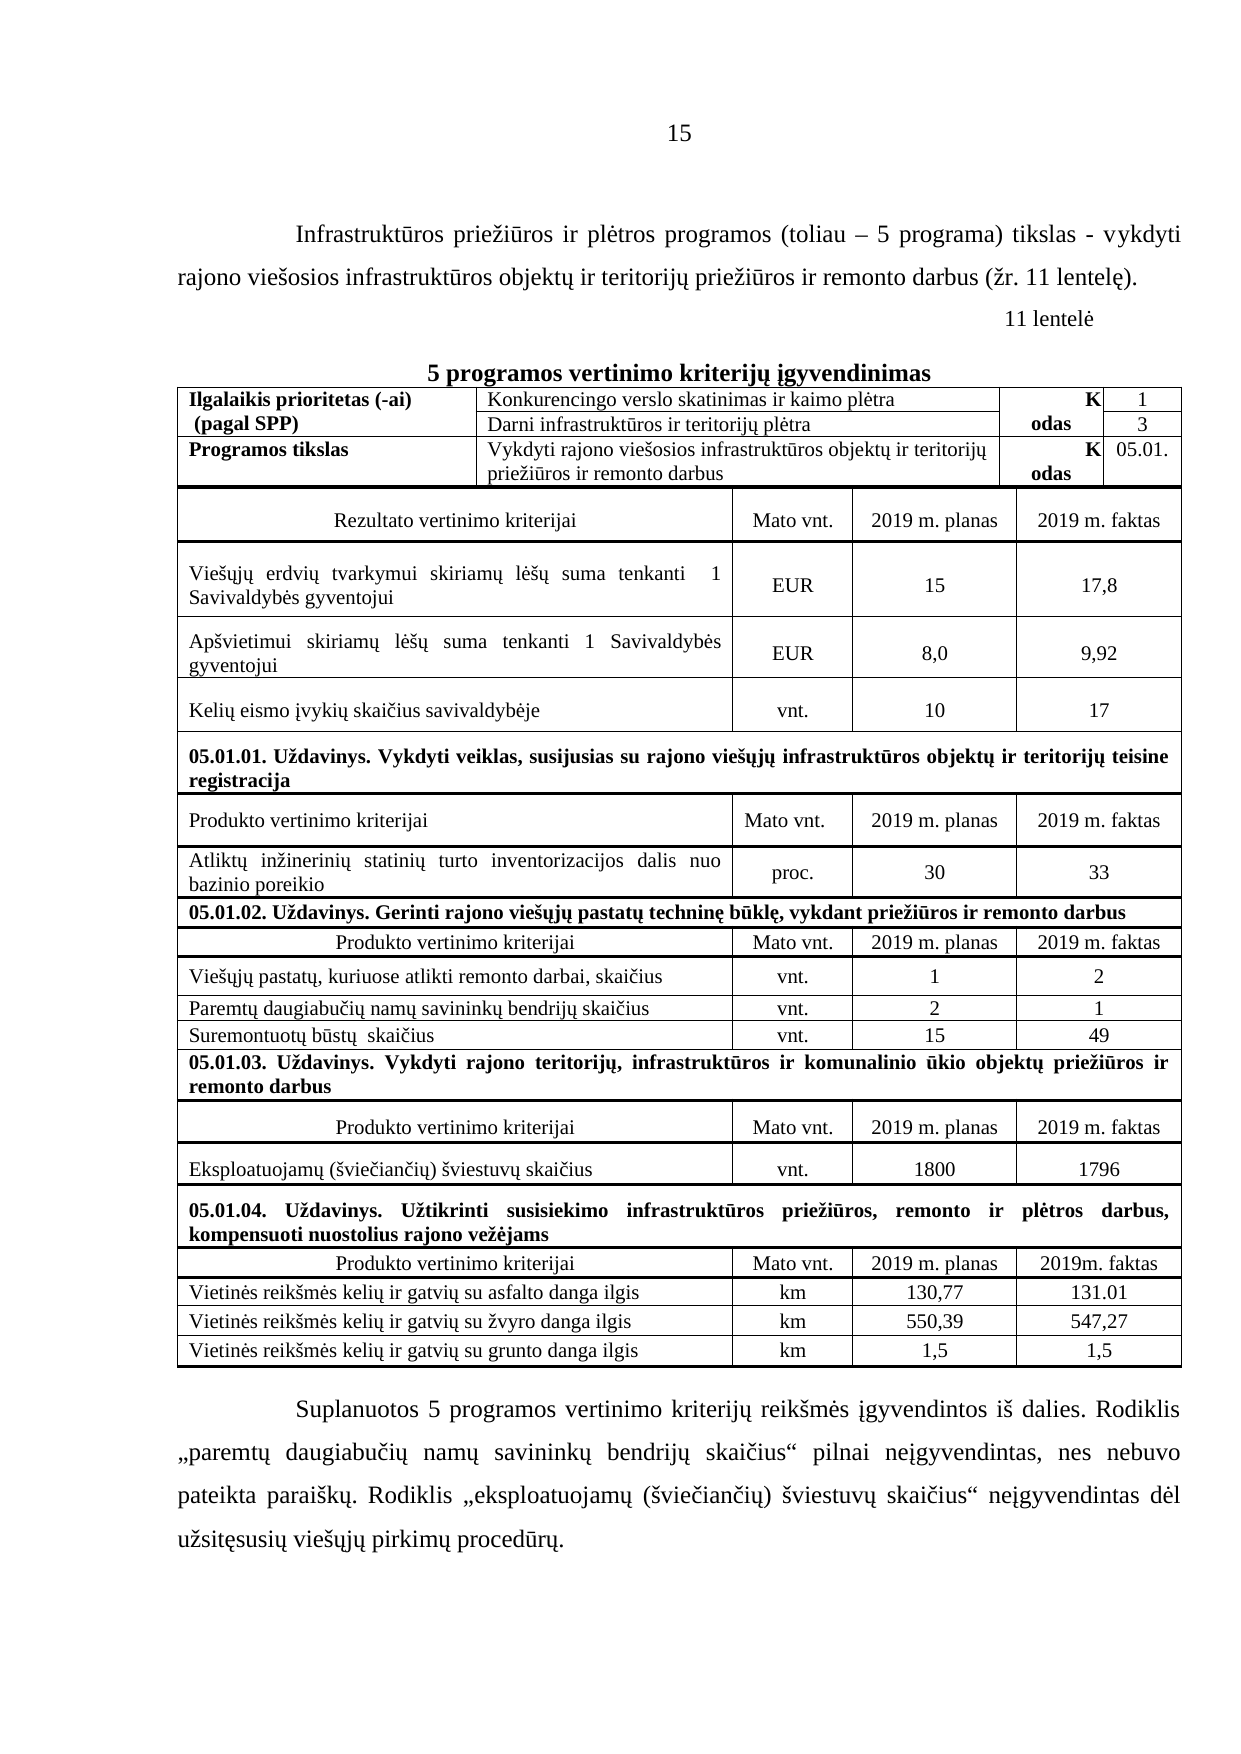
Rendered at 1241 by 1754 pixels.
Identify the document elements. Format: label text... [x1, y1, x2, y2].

table_cell vnt. [733, 958, 852, 994]
table_cell 05.01.02. Uždavinys. Gerinti rajono viešųjų pastatų techninę būklę, vykdant priežiūros ir remonto darbus [178, 899, 1181, 926]
table_cell km [733, 1279, 852, 1305]
text Infrastruktūros priežiūros ir plėtros programos (toliau – 5 programa) tikslas - vykdyti rajono viešosios infrastruktūros objektų ir teritorijų priežiūros ir remonto darbus (žr. 11 lentelę). [177, 219, 1181, 291]
table_cell 9,92 [1017, 617, 1181, 677]
table_cell Rezultato vertinimo kriterijai [178, 489, 732, 539]
table_cell 05.01.04. Uždavinys. Užtikrinti susisiekimo infrastruktūros priežiūros, remonto ir plėtros darbus, kompensuoti nuostolius rajono vežėjams [178, 1186, 1181, 1246]
table_cell Programos tikslas [178, 437, 476, 485]
table_cell 2019 m. faktas [1017, 489, 1181, 539]
table_cell Apšvietimui skiriamų lėšų suma tenkanti 1 Savivaldybės gyventojui [178, 617, 732, 677]
table_cell 3 [1104, 412, 1181, 436]
table_cell 2019 m. planas [853, 795, 1016, 844]
table_cell 2019 m. faktas [1017, 929, 1181, 955]
table_cell vnt. [733, 1144, 852, 1183]
table_cell 550,39 [853, 1306, 1016, 1335]
table_cell Kodas [1000, 437, 1103, 485]
table_cell 33 [1017, 848, 1181, 896]
table_cell proc. [733, 848, 852, 896]
table_cell 2019 m. planas [853, 1102, 1016, 1141]
table_cell Mato vnt. [733, 489, 852, 539]
table_cell Mato vnt. [733, 929, 852, 955]
table_cell Mato vnt. [733, 1102, 852, 1141]
table_cell 49 [1017, 1021, 1181, 1049]
table_cell km [733, 1306, 852, 1335]
table_header Konkurencingo verslo skatinimas ir kaimo plėtra [477, 388, 999, 411]
table_cell Viešųjų pastatų, kuriuose atlikti remonto darbai, skaičius [178, 958, 732, 994]
table_cell 2 [853, 996, 1016, 1019]
table_cell Vietinės reikšmės kelių ir gatvių su žvyro danga ilgis [178, 1306, 732, 1335]
table_cell 2019m. faktas [1017, 1249, 1181, 1276]
table_cell 8,0 [853, 617, 1016, 677]
table_cell 05.01.03. Uždavinys. Vykdyti rajono teritorijų, infrastruktūros ir komunalinio ūkio objektų priežiūros ir remonto darbus [178, 1050, 1181, 1098]
table_cell Mato vnt. [733, 795, 852, 844]
table_cell 1,5 [853, 1336, 1016, 1365]
table_cell EUR [733, 617, 852, 677]
table_cell vnt. [733, 996, 852, 1019]
table_header 1 [1104, 388, 1181, 411]
table_cell vnt. [733, 678, 852, 731]
table_cell vnt. [733, 1021, 852, 1049]
table_cell Kelių eismo įvykių skaičius savivaldybėje [178, 678, 732, 731]
table_cell 2 [1017, 958, 1181, 994]
table_cell 547,27 [1017, 1306, 1181, 1335]
table_cell 15 [853, 543, 1016, 616]
table_cell Paremtų daugiabučių namų savininkų bendrijų skaičius [178, 996, 732, 1019]
table_cell 2019 m. faktas [1017, 795, 1181, 844]
table_cell 2019 m. planas [853, 1249, 1016, 1276]
table_cell Produkto vertinimo kriterijai [178, 929, 732, 955]
table_header Kodas [1000, 388, 1103, 436]
table_cell 2019 m. planas [853, 489, 1016, 539]
table_cell 1796 [1017, 1144, 1181, 1183]
text 5 programos vertinimo kriterijų įgyvendinimas [177, 358, 1181, 387]
table_cell 2019 m. planas [853, 929, 1016, 955]
table_cell Vykdyti rajono viešosios infrastruktūros objektų ir teritorijų priežiūros ir remonto darbus [477, 437, 999, 485]
table_cell 2019 m. faktas [1017, 1102, 1181, 1141]
table_cell 17 [1017, 678, 1181, 731]
table_cell EUR [733, 543, 852, 616]
table_cell Vietinės reikšmės kelių ir gatvių su asfalto danga ilgis [178, 1279, 732, 1305]
table_cell 1,5 [1017, 1336, 1181, 1365]
table_cell 30 [853, 848, 1016, 896]
table_cell Produkto vertinimo kriterijai [178, 1249, 732, 1276]
table_cell Produkto vertinimo kriterijai [178, 795, 732, 844]
table_cell 05.01.01. Uždavinys. Vykdyti veiklas, susijusias su rajono viešųjų infrastruktūros objektų ir teritorijų teisine registracija [178, 732, 1181, 792]
table_cell 131.01 [1017, 1279, 1181, 1305]
text Suplanuotos 5 programos vertinimo kriterijų reikšmės įgyvendintos iš dalies. Rodiklis „paremtų daugiabučių namų savininkų bendrijų skaičius“ pilnai neįgyvendintas, nes nebuvo pateikta paraiškų. Rodiklis „eksploatuojamų (šviečiančių) šviestuvų skaičius“ neįgyvendintas dėl užsitęsusių viešųjų pirkimų procedūrų. [177, 1394, 1181, 1552]
table_cell Viešųjų erdvių tvarkymui skiriamų lėšų suma tenkanti 1 Savivaldybės gyventojui [178, 543, 732, 616]
table_cell Eksploatuojamų (šviečiančių) šviestuvų skaičius [178, 1144, 732, 1183]
table_cell Suremontuotų būstų skaičius [178, 1021, 732, 1049]
table_cell 1 [853, 958, 1016, 994]
table_cell Vietinės reikšmės kelių ir gatvių su grunto danga ilgis [178, 1336, 732, 1365]
table_cell 1800 [853, 1144, 1016, 1183]
table_cell 130,77 [853, 1279, 1016, 1305]
table_cell 05.01. [1104, 437, 1181, 485]
table_cell km [733, 1336, 852, 1365]
table_cell Atliktų inžinerinių statinių turto inventorizacijos dalis nuo bazinio poreikio [178, 848, 732, 896]
table_cell 15 [853, 1021, 1016, 1049]
table_cell 17,8 [1017, 543, 1181, 616]
table_header Ilgalaikis prioritetas (-ai) (pagal SPP) [178, 388, 476, 436]
table_cell Produkto vertinimo kriterijai [178, 1102, 732, 1141]
table_cell Darni infrastruktūros ir teritorijų plėtra [477, 412, 999, 436]
text 11 lentelė [177, 305, 1181, 331]
table_cell 1 [1017, 996, 1181, 1019]
table_cell Mato vnt. [733, 1249, 852, 1276]
table_cell 10 [853, 678, 1016, 731]
